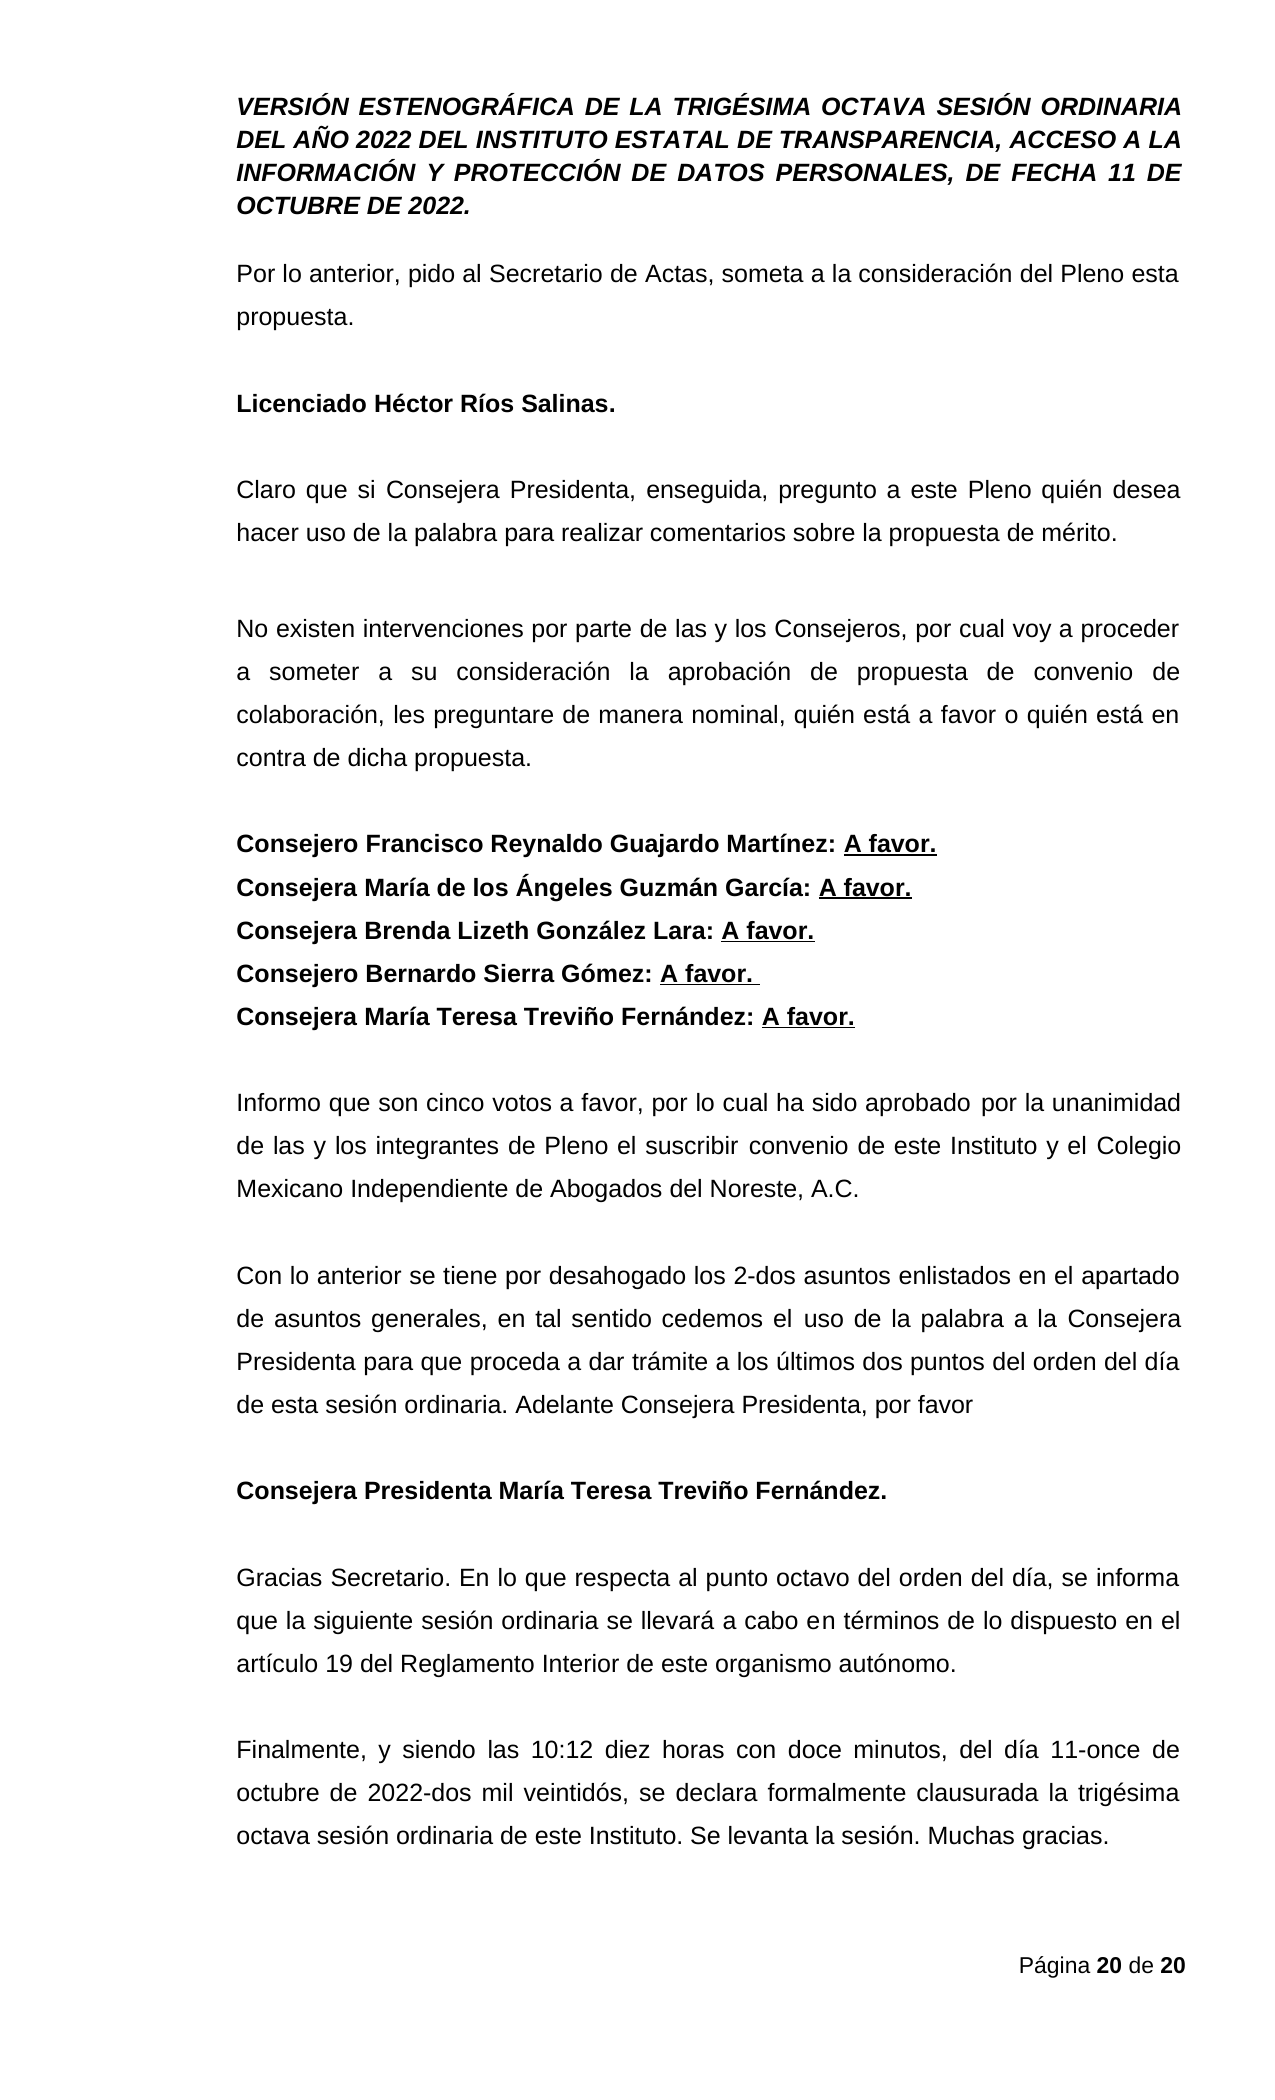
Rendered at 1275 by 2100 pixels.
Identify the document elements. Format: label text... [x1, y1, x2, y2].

text Consejera María Teresa Treviño Fernández: A favor. [236, 1002, 1181, 1031]
text Con lo anterior se tiene por desahogado los 2-dos asuntos enlistados en el apartado de asuntos generales, en tal sentido cedemos el uso de la palabra a la Consejera Presidenta para que proceda a dar trámite a los últimos dos puntos del orden del día de esta sesión ordinaria. Adelante Consejera Presidenta, por favor [236, 1261, 1181, 1419]
text Consejera Brenda Lizeth González Lara: A favor. [236, 916, 1181, 944]
text Consejera Presidenta María Teresa Treviño Fernández. [236, 1476, 1181, 1505]
text Por lo anterior, pido al Secretario de Actas, someta a la consideración del Pleno esta propuesta. [236, 259, 1181, 331]
text Consejero Bernardo Sierra Gómez: A favor. [236, 959, 1181, 988]
text Gracias Secretario. En lo que respecta al punto octavo del orden del día, se informa que la siguiente sesión ordinaria se llevará a cabo en términos de lo dispuesto en el artículo 19 del Reglamento Interior de este organismo autónomo. [236, 1563, 1181, 1678]
text Claro que si Consejera Presidenta, enseguida, pregunto a este Pleno quién desea hacer uso de la palabra para realizar comentarios sobre la propuesta de mérito. [236, 475, 1181, 547]
text Licenciado Héctor Ríos Salinas. [236, 389, 1181, 417]
text No existen intervenciones por parte de las y los Consejeros, por cual voy a proceder a someter a su consideración la aprobación de propuesta de convenio de colaboración, les preguntare de manera nominal, quién está a favor o quién está en contra de dicha propuesta. [236, 614, 1181, 772]
text Informo que son cinco votos a favor, por lo cual ha sido aprobado por la unanimidad de las y los integrantes de Pleno el suscribir convenio de este Instituto y el Colegio Mexicano Independiente de Abogados del Noreste, A.C. [236, 1088, 1181, 1203]
text Consejero Francisco Reynaldo Guajardo Martínez: A favor. [236, 829, 1181, 858]
text Finalmente, y siendo las 10:12 diez horas con doce minutos, del día 11-once de octubre de 2022-dos mil veintidós, se declara formalmente clausurada la trigésima octava sesión ordinaria de este Instituto. Se levanta la sesión. Muchas gracias. [236, 1735, 1181, 1850]
text Consejera María de los Ángeles Guzmán García: A favor. [236, 873, 1181, 901]
